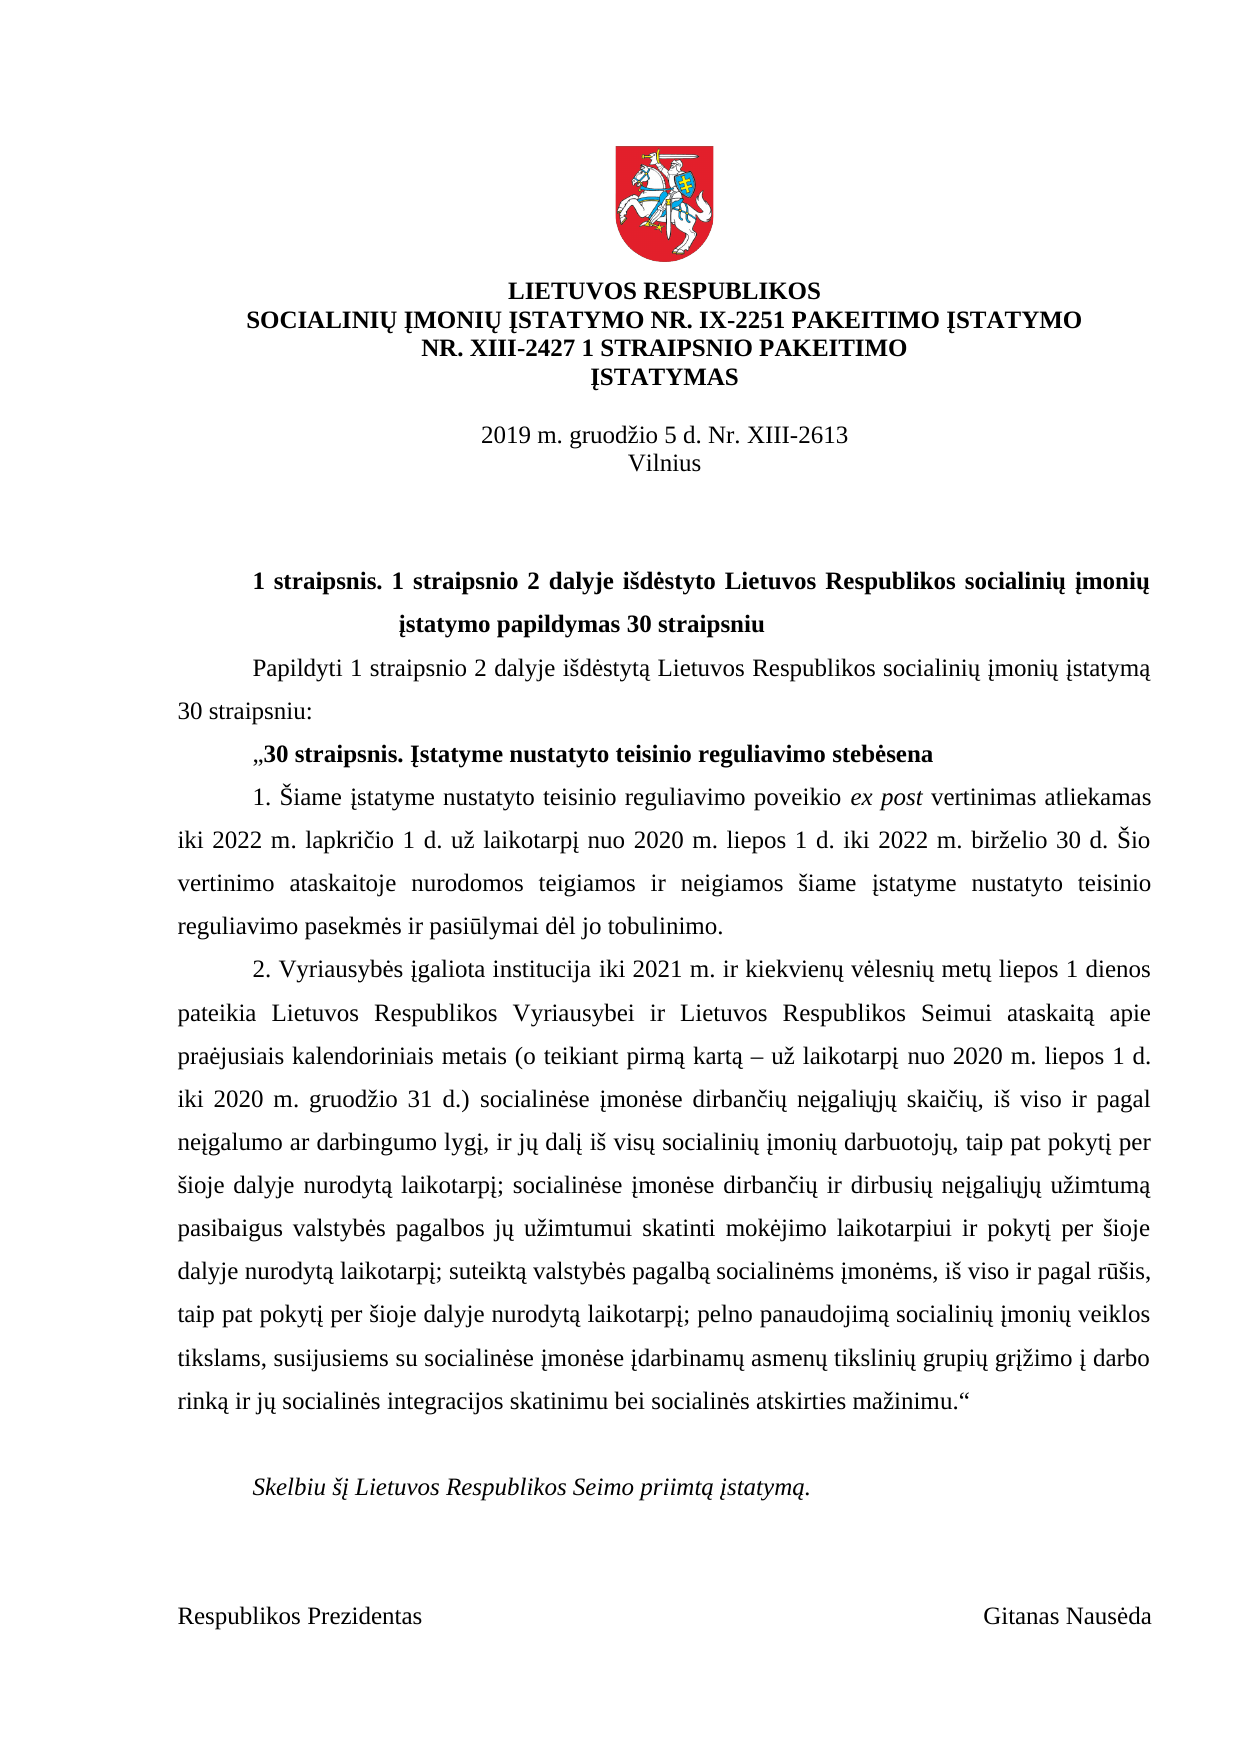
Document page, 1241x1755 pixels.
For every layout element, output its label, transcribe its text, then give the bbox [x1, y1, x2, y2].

text Respublikos Prezidentas Gitanas Nausėda [177, 1601, 1152, 1630]
text 2. Vyriausybės įgaliota institucija iki 2021 m. ir kiekvienų vėlesnių metų liepos 1 dienos pateikia Lietuvos Respublikos Vyriausybei ir Lietuvos Respublikos Seimui ataskaitą apie praėjusiais kalendoriniais metais (o teikiant pirmą kartą – už laikotarpį nuo 2020 m. liepos 1 d. iki 2020 m. gruodžio 31 d.) socialinėse įmonėse dirbančių neįgaliųjų skaičių, iš viso ir pagal neįgalumo ar darbingumo lygį, ir jų dalį iš visų socialinių įmonių darbuotojų, taip pat pokytį per šioje dalyje nurodytą laikotarpį; socialinėse įmonėse dirbančių ir dirbusių neįgaliųjų užimtumą pasibaigus valstybės pagalbos jų užimtumui skatinti mokėjimo laikotarpiui ir pokytį per šioje dalyje nurodytą laikotarpį; suteiktą valstybės pagalbą socialinėms įmonėms, iš viso ir pagal rūšis, taip pat pokytį per šioje dalyje nurodytą laikotarpį; pelno panaudojimą socialinių įmonių veiklos tikslams, susijusiems su socialinėse įmonėse įdarbinamų asmenų tikslinių grupių grįžimo į darbo rinką ir jų socialinės integracijos skatinimu bei socialinės atskirties mažinimu.“ [177, 954, 1152, 1414]
text Papildyti 1 straipsnio 2 dalyje išdėstytą Lietuvos Respublikos socialinių įmonių įstatymą 30 straipsniu: [177, 653, 1152, 724]
text 1 straipsnis. 1 straipsnio 2 dalyje išdėstyto Lietuvos Respublikos socialinių įmonių įstatymo papildymas 30 straipsniu [252, 566, 1152, 638]
text Skelbiu šį Lietuvos Respublikos Seimo priimtą įstatymą. [177, 1472, 1152, 1501]
text 2019 m. gruodžio 5 d. Nr. XIII-2613 [177, 420, 1152, 448]
text LIETUVOS RESPUBLIKOS [177, 276, 1152, 305]
text „30 straipsnis. Įstatyme nustatyto teisinio reguliavimo stebėsena [177, 739, 1152, 768]
text ĮSTATYMAS [177, 362, 1152, 391]
text Vilnius [177, 448, 1152, 477]
text SOCIALINIŲ ĮMONIŲ ĮSTATYMO NR. IX-2251 PAKEITIMO ĮSTATYMO NR. XIII-2427 1 STRAIPSNIO PAKEITIMO [177, 305, 1152, 362]
text 1. Šiame įstatyme nustatyto teisinio reguliavimo poveikio ex post vertinimas atliekamas iki 2022 m. lapkričio 1 d. už laikotarpį nuo 2020 m. liepos 1 d. iki 2022 m. birželio 30 d. Šio vertinimo ataskaitoje nurodomos teigiamos ir neigiamos šiame įstatyme nustatyto teisinio reguliavimo pasekmės ir pasiūlymai dėl jo tobulinimo. [177, 782, 1152, 940]
